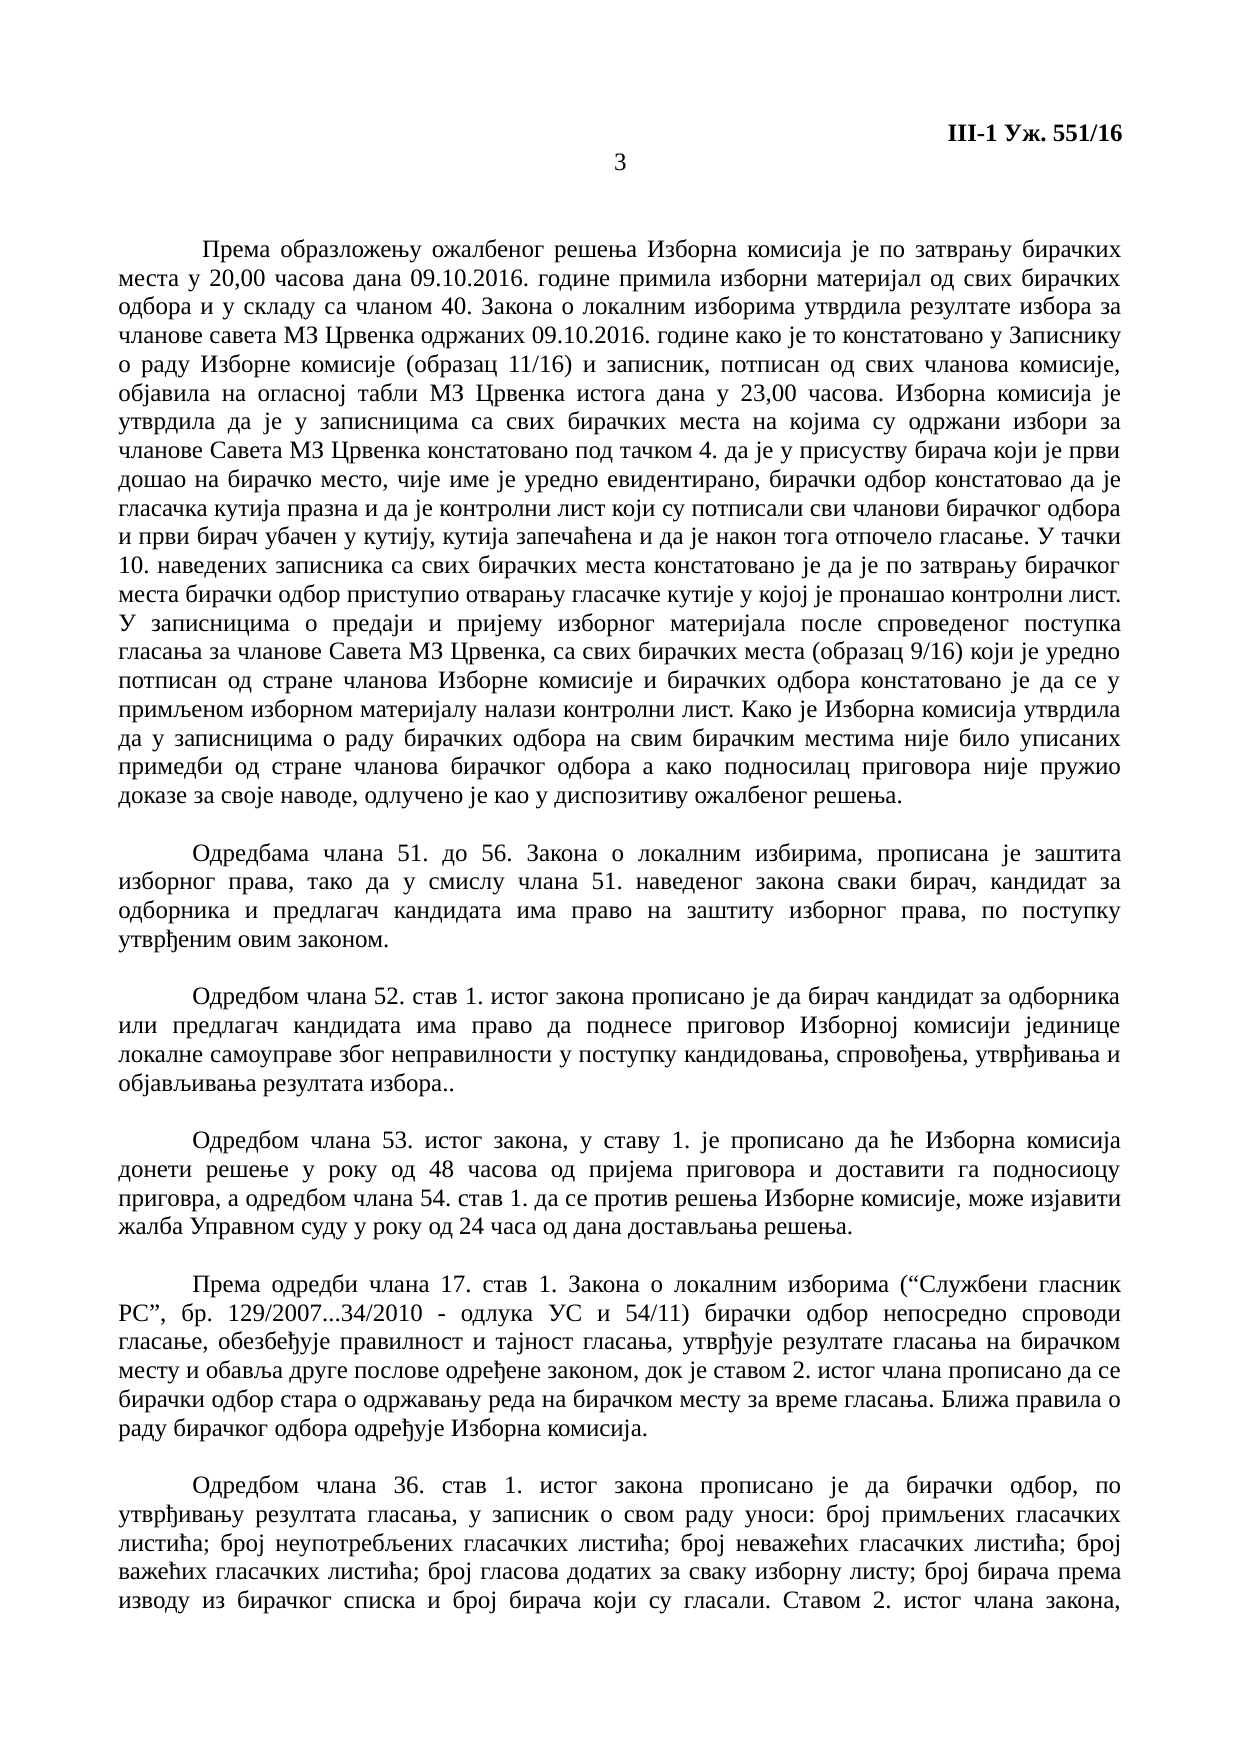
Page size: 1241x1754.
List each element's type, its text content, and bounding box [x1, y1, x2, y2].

text Одредбама члана 51. до 56. Закона о локалним избирима, прописана је заштита изборног права, тако да у смислу члана 51. наведеног закона сваки бирач, кандидат за одборника и предлагач кандидата има право на заштиту изборног права, по поступку утврђеним овим законом. [118, 838, 1122, 953]
text Према одредби члана 17. став 1. Закона о локалним изборима (“Службени гласник РС”, бр. 129/2007...34/2010 - одлука УС и 54/11) бирачки одбор непосредно спроводи гласање, обезбеђује правилност и тајност гласања, утврђује резултате гласања на бирачком месту и обавља друге послове одређене законом, док је ставом 2. истог члана прописано да се бирачки одбор стара о одржавању реда на бирачком месту за време гласања. Ближа правила о раду бирачког одбора одређује Изборна комисија. [118, 1269, 1122, 1441]
text Према образложењу ожалбеног решења Изборна комисија је по затврању бирачких места у 20,00 часова дана 09.10.2016. године примила изборни материјал од свих бирачких одбора и у складу са чланом 40. Закона о локалним изборима утврдила резултате избора за чланове савета МЗ Црвенка одржаних 09.10.2016. године како је то констатовано у Записнику о раду Изборне комисије (образац 11/16) и записник, потписан од свих чланова комисије, објавила на огласној табли МЗ Црвенка истога дана у 23,00 часова. Изборна комисија је утврдила да је у записницима са свих бирачких места на којима су одржани избори за чланове Савета МЗ Црвенка констатовано под тачком 4. да је у присуству бирача који је први дошао на бирачко место, чије име је уредно евидентирано, бирачки одбор констатовао да је гласачка кутија празна и да је контролни лист који су потписали сви чланови бирачког одбора и први бирач убачен у кутију, кутија запечаћена и да је након тога отпочело гласање. У тачки 10. наведених записника са свих бирачких места констатовано је да је по затврању бирачког места бирачки одбор приступио отварању гласачке кутије у којој је пронашао контролни лист. У записницима о предаји и пријему изборног материјала после спроведеног поступка гласања за чланове Савета МЗ Црвенка, са свих бирачких места (образац 9/16) који је уредно потписан од стране чланова Изборне комисије и бирачких одбора констатовано је да се у примљеном изборном материјалу налази контролни лист. Како је Изборна комисија утврдила да у записницима о раду бирачких одбора на свим бирачким местима није било уписаних примедби од стране чланова бирачког одбора а како подносилац приговора није пружио доказе за своје наводе, одлучено је као у диспозитиву ожалбеног решења. [118, 234, 1122, 809]
text Одредбом члана 36. став 1. истог закона прописано је да бирачки одбор, по утврђивању резултата гласања, у записник о свом раду уноси: број примљених гласачких листића; број неупотребљених гласачких листића; број неважећих гласачких листића; број важећих гласачких листића; број гласова додатих за сваку изборну листу; број бирача према изводу из бирачког списка и број бирача који су гласали. Ставом 2. истог члана закона, [118, 1470, 1122, 1614]
text Одредбом члана 52. став 1. истог закона прописано је да бирач кандидат за одборника или предлагач кандидата има право да поднесе приговор Изборној комисији јединице локалне самоуправе због неправилности у поступку кандидовања, спровођења, утврђивања и објављивања резултата избора.. [118, 981, 1122, 1096]
text Одредбом члана 53. истог закона, у ставу 1. је прописано да ће Изборна комисија донети решење у року од 48 часова од пријема приговора и доставити га подносиоцу приговра, а одредбом члана 54. став 1. да се против решења Изборне комисије, може изјавити жалба Управном суду у року од 24 часа од дана достављања решења. [118, 1125, 1122, 1240]
